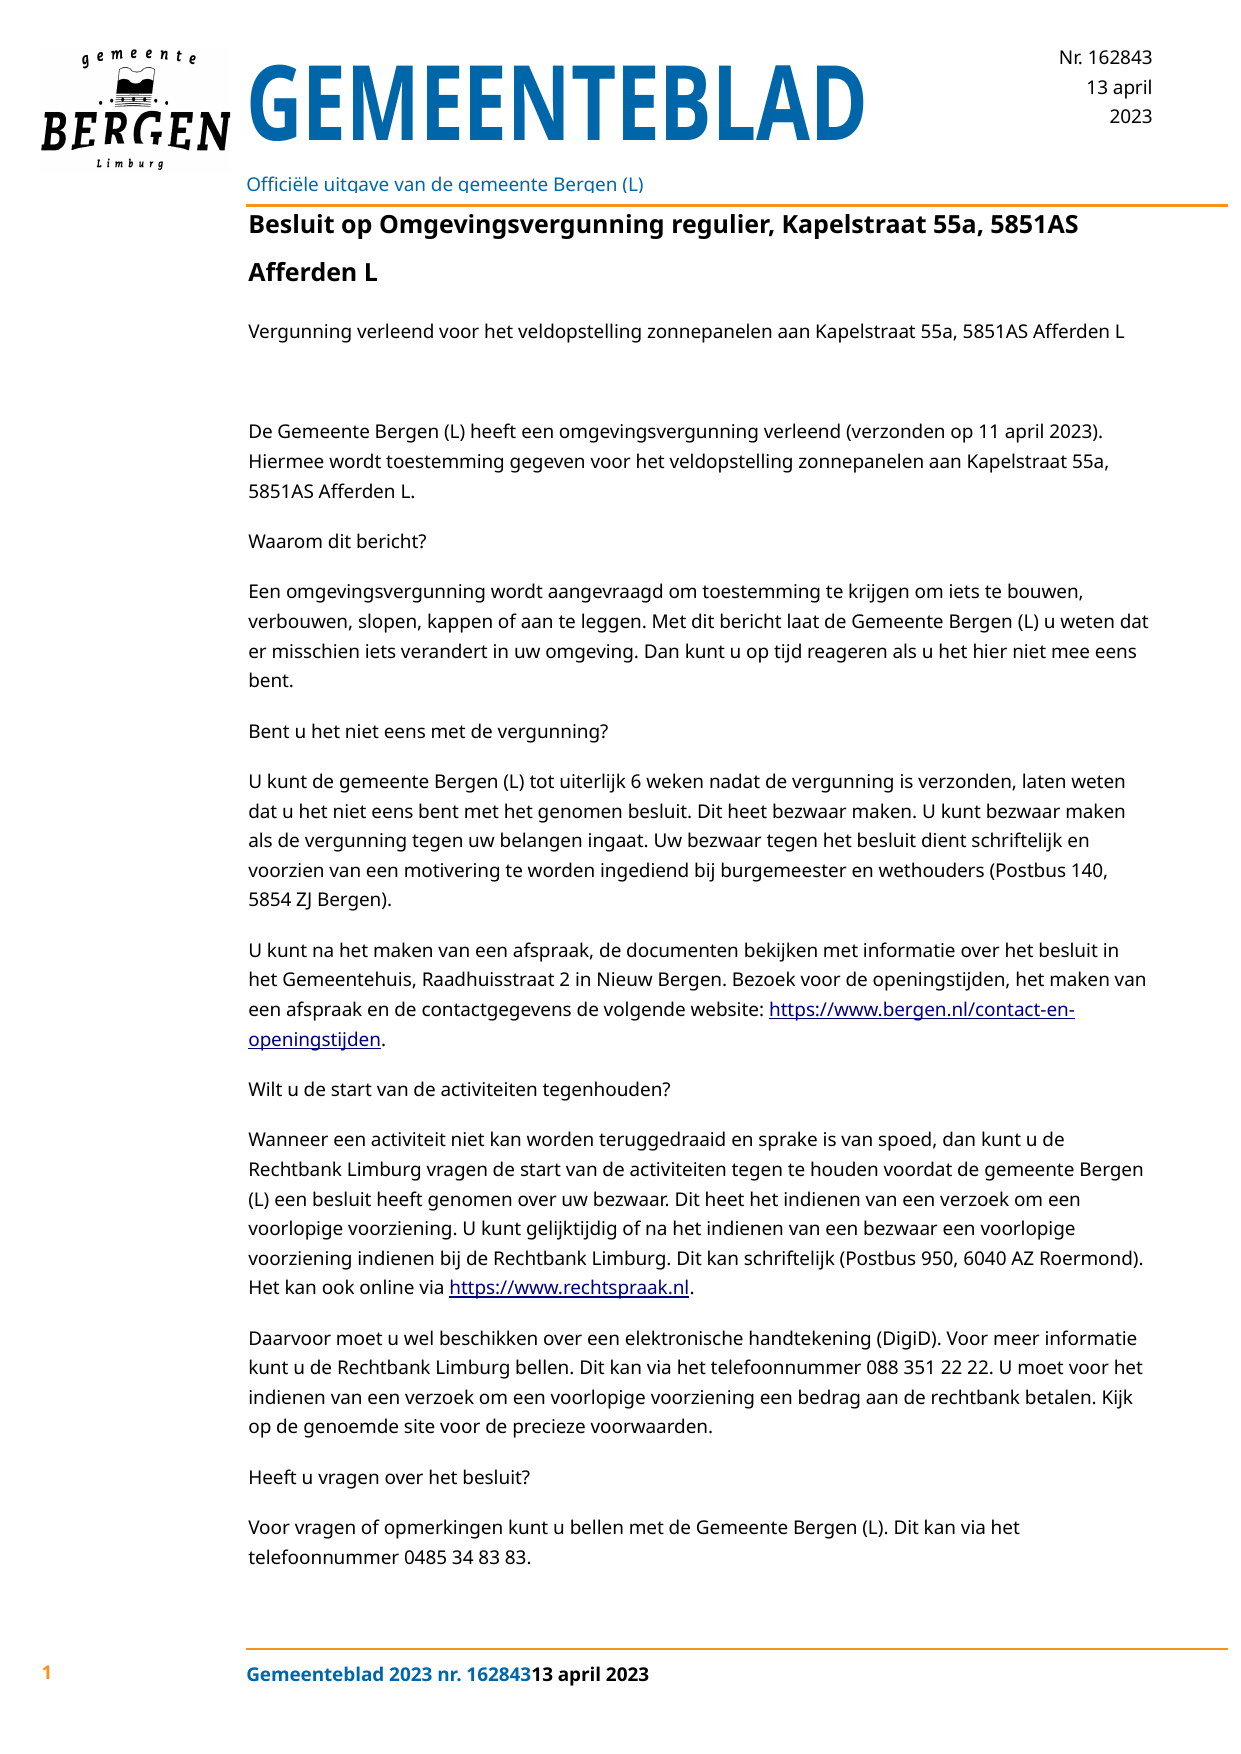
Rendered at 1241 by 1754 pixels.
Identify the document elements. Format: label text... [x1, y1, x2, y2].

text Besluit op Omgevingsvergunning regulier, Kapelstraat 55a, 5851AS Afferden L [248, 207, 1152, 288]
text Wilt u de start van de activiteiten tegenhouden? [248, 1076, 1152, 1102]
text Heeft u vragen over het besluit? [248, 1464, 1152, 1490]
text Daarvoor moet u wel beschikken over een elektronische handtekening (DigiD). Voor meer informatie kunt u de Rechtbank Limburg bellen. Dit kan via het telefoonnummer 088 351 22 22. U moet voor het indienen van een verzoek om een voorlopige voorziening een bedrag aan de rechtbank betalen. Kijk op de genoemde site voor de precieze voorwaarden. [248, 1325, 1152, 1439]
text Bent u het niet eens met de vergunning? [248, 718, 1152, 744]
text Voor vragen of opmerkingen kunt u bellen met de Gemeente Bergen (L). Dit kan via het telefoonnummer 0485 34 83 83. [248, 1514, 1152, 1570]
text Waarom dit bericht? [248, 528, 1152, 554]
text Vergunning verleend voor het veldopstelling zonnepanelen aan Kapelstraat 55a, 5851AS Afferden L [248, 318, 1152, 344]
picture [41, 47, 231, 172]
text Wanneer een activiteit niet kan worden teruggedraaid en sprake is van spoed, dan kunt u de Rechtbank Limburg vragen de start van de activiteiten tegen te houden voordat de gemeente Bergen (L) een besluit heeft genomen over uw bezwaar. Dit heet het indienen van een verzoek om een voorlopige voorziening. U kunt gelijktijdig of na het indienen van een bezwaar een voorlopige voorziening indienen bij de Rechtbank Limburg. Dit kan schriftelijk (Postbus 950, 6040 AZ Roermond). Het kan ook online via https://www.rechtspraak.nl. [248, 1127, 1152, 1300]
text De Gemeente Bergen (L) heeft een omgevingsvergunning verleend (verzonden op 11 april 2023). Hiermee wordt toestemming gegeven voor het veldopstelling zonnepanelen aan Kapelstraat 55a, 5851AS Afferden L. [248, 419, 1152, 504]
text U kunt na het maken van een afspraak, de documenten bekijken met informatie over het besluit in het Gemeentehuis, Raadhuisstraat 2 in Nieuw Bergen. Bezoek voor de openingstijden, het maken van een afspraak en de contactgegevens de volgende website: https://www.bergen.nl/contact-en-openingstijden. [248, 937, 1152, 1052]
text U kunt de gemeente Bergen (L) tot uiterlijk 6 weken nadat de vergunning is verzonden, laten weten dat u het niet eens bent met het genomen besluit. Dit heet bezwaar maken. U kunt bezwaar maken als de vergunning tegen uw belangen ingaat. Uw bezwaar tegen het besluit dient schriftelijk en voorzien van een motivering te worden ingediend bij burgemeester en wethouders (Postbus 140, 5854 ZJ Bergen). [248, 768, 1152, 912]
text Een omgevingsvergunning wordt aangevraagd om toestemming te krijgen om iets te bouwen, verbouwen, slopen, kappen of aan te leggen. Met dit bericht laat de Gemeente Bergen (L) u weten dat er misschien iets verandert in uw omgeving. Dan kunt u op tijd reageren als u het hier niet mee eens bent. [248, 579, 1152, 693]
